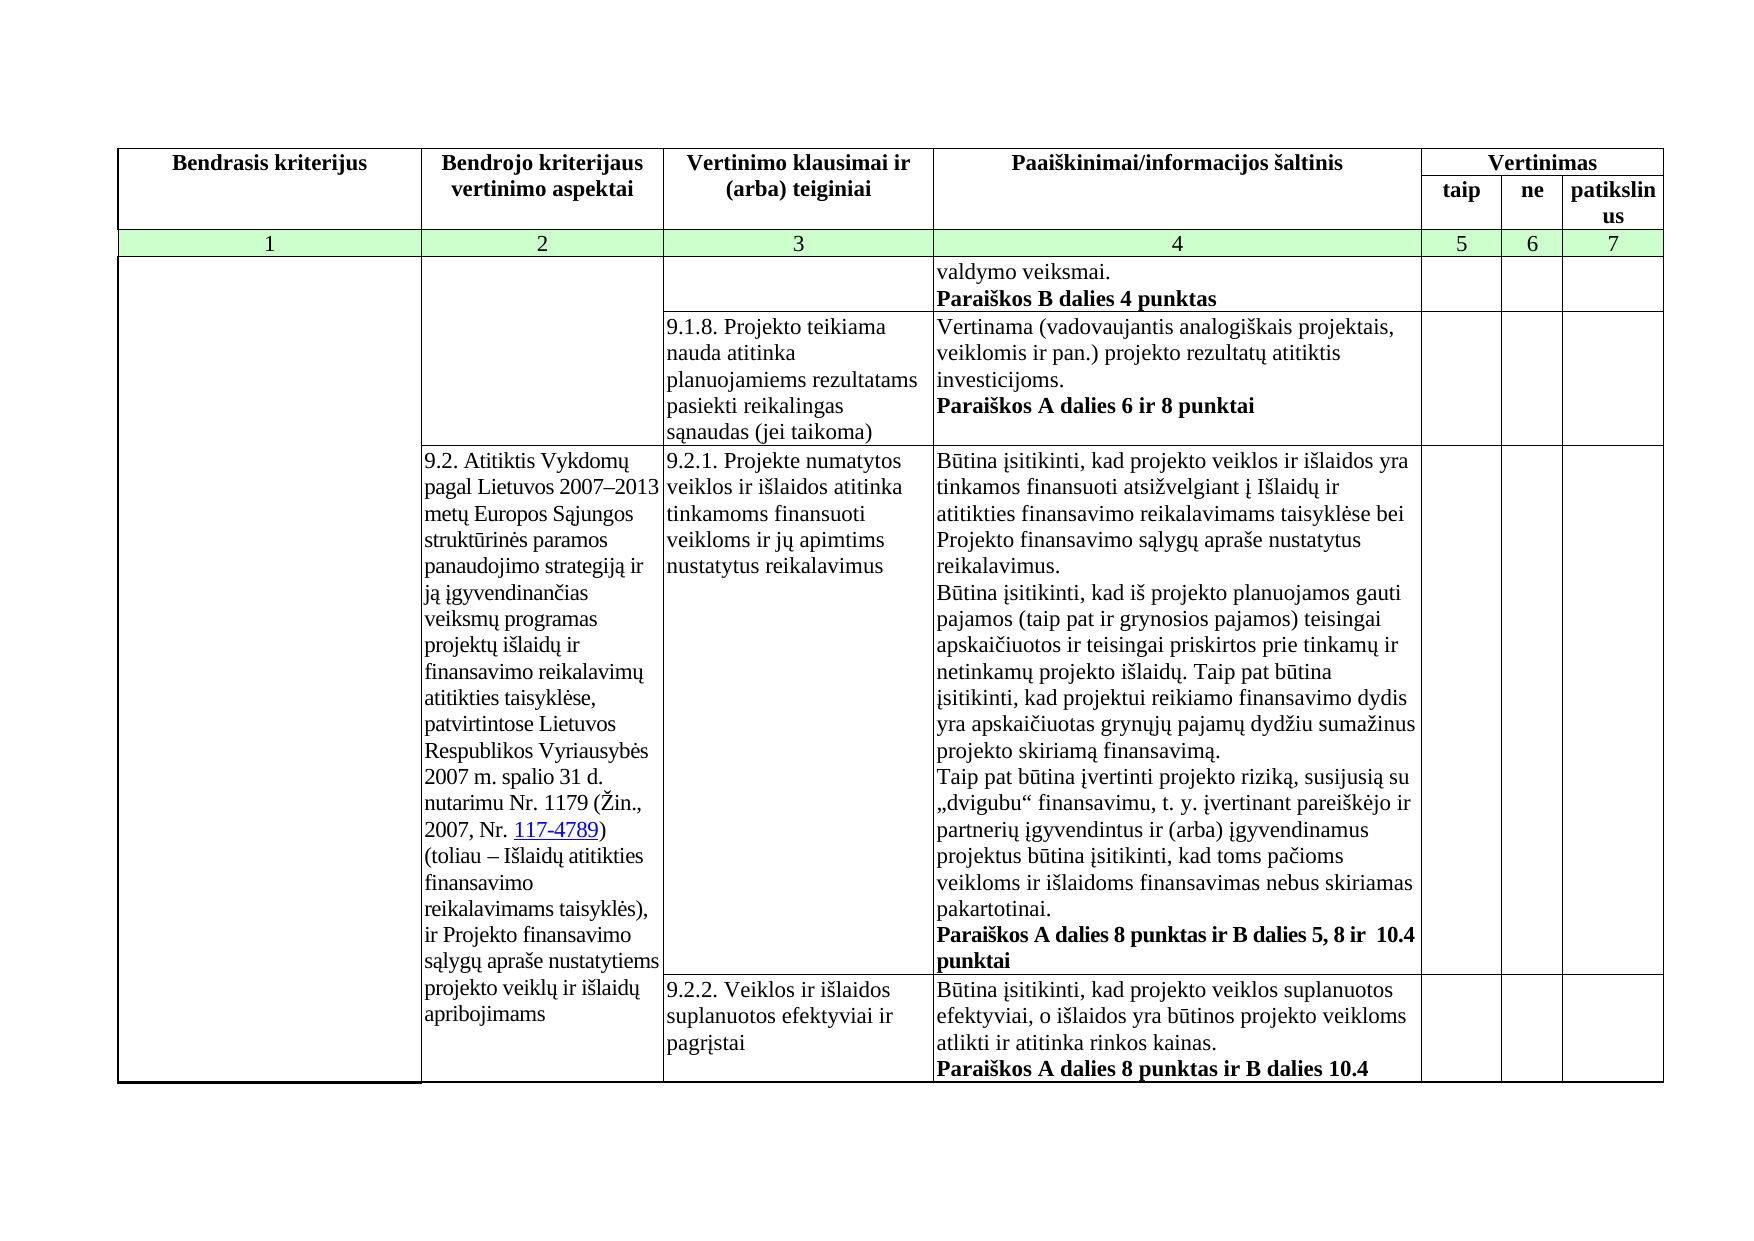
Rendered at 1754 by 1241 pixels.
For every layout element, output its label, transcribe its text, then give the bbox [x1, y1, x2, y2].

table_header Bendrojo kriterijaus vertinimo aspektai [422, 149, 663, 229]
table_cell 5 [1422, 230, 1501, 256]
table_cell [1422, 446, 1501, 974]
table_cell Būtina įsitikinti, kad projekto veiklos suplanuotos efektyviai, o išlaidos yra būtinos projekto veikloms atlikti ir atitinka rinkos kainas. Paraiškos A dalies 8 punktas ir B dalies 10.4 [934, 975, 1421, 1081]
table_header Vertinimo klausimai ir (arba) teiginiai [664, 149, 933, 229]
table_cell 6 [1502, 230, 1562, 256]
table_cell 1 [119, 230, 421, 256]
table_header Vertinimas [1422, 149, 1663, 175]
table_cell [664, 257, 933, 311]
table_cell taip [1422, 176, 1501, 229]
table_cell [1422, 312, 1501, 445]
table_cell ne [1502, 176, 1562, 229]
table_cell [1422, 257, 1501, 311]
table_cell 9.2.1. Projekte numatytos veiklos ir išlaidos atitinka tinkamoms finansuoti veikloms ir jų apimtims nustatytus reikalavimus [664, 446, 933, 974]
table_cell [1563, 257, 1663, 311]
table_cell [1563, 312, 1663, 445]
table_cell [1563, 975, 1663, 1081]
table_cell valdymo veiksmai. Paraiškos B dalies 4 punktas [934, 257, 1421, 311]
table_cell 7 [1563, 230, 1663, 256]
table_cell 9.2.2. Veiklos ir išlaidos suplanuotos efektyviai ir pagrįstai [664, 975, 933, 1081]
table_cell 9.2. Atitiktis Vykdomų pagal Lietuvos 2007–2013 metų Europos Sąjungos struktūrinės paramos panaudojimo strategiją ir ją įgyvendinančias veiksmų programas projektų išlaidų ir finansavimo reikalavimų atitikties taisyklėse, patvirtintose Lietuvos Respublikos Vyriausybės 2007 m. spalio 31 d. nutarimu Nr. 1179 (Žin., 2007, Nr. 117-4789) (toliau – Išlaidų atitikties finansavimo reikalavimams taisyklės), ir Projekto finansavimo sąlygų apraše nustatytiems projekto veiklų ir išlaidų apribojimams [422, 446, 663, 1081]
table_cell Vertinama (vadovaujantis analogiškais projektais, veiklomis ir pan.) projekto rezultatų atitiktis investicijoms. Paraiškos A dalies 6 ir 8 punktai [934, 312, 1421, 445]
table_cell 3 [664, 230, 933, 256]
table_cell [1502, 975, 1562, 1081]
table_cell [119, 257, 421, 1081]
table_header Bendrasis kriterijus [119, 149, 421, 229]
table_cell [1502, 446, 1562, 974]
table_cell Būtina įsitikinti, kad projekto veiklos ir išlaidos yra tinkamos finansuoti atsižvelgiant į Išlaidų ir atitikties finansavimo reikalavimams taisyklėse bei Projekto finansavimo sąlygų apraše nustatytus reikalavimus. Būtina įsitikinti, kad iš projekto planuojamos gauti pajamos (taip pat ir grynosios pajamos) teisingai apskaičiuotos ir teisingai priskirtos prie tinkamų ir netinkamų projekto išlaidų. Taip pat būtina įsitikinti, kad projektui reikiamo finansavimo dydis yra apskaičiuotas grynųjų pajamų dydžiu sumažinus projekto skiriamą finansavimą. Taip pat būtina įvertinti projekto riziką, susijusią su „dvigubu“ finansavimu, t. y. įvertinant pareiškėjo ir partnerių įgyvendintus ir (arba) įgyvendinamus projektus būtina įsitikinti, kad toms pačioms veikloms ir išlaidoms finansavimas nebus skiriamas pakartotinai. Paraiškos A dalies 8 punktas ir B dalies 5, 8 ir 10.4 punktai [934, 446, 1421, 974]
table_cell 2 [422, 230, 663, 256]
table_cell patikslinus [1563, 176, 1663, 229]
table_cell [1502, 312, 1562, 445]
table_header Paaiškinimai/informacijos šaltinis [934, 149, 1421, 229]
table_cell [1502, 257, 1562, 311]
table_cell [1422, 975, 1501, 1081]
table_cell 4 [934, 230, 1421, 256]
table_cell [1563, 446, 1663, 974]
table_cell [422, 257, 663, 445]
table_cell 9.1.8. Projekto teikiama nauda atitinka planuojamiems rezultatams pasiekti reikalingas sąnaudas (jei taikoma) [664, 312, 933, 445]
